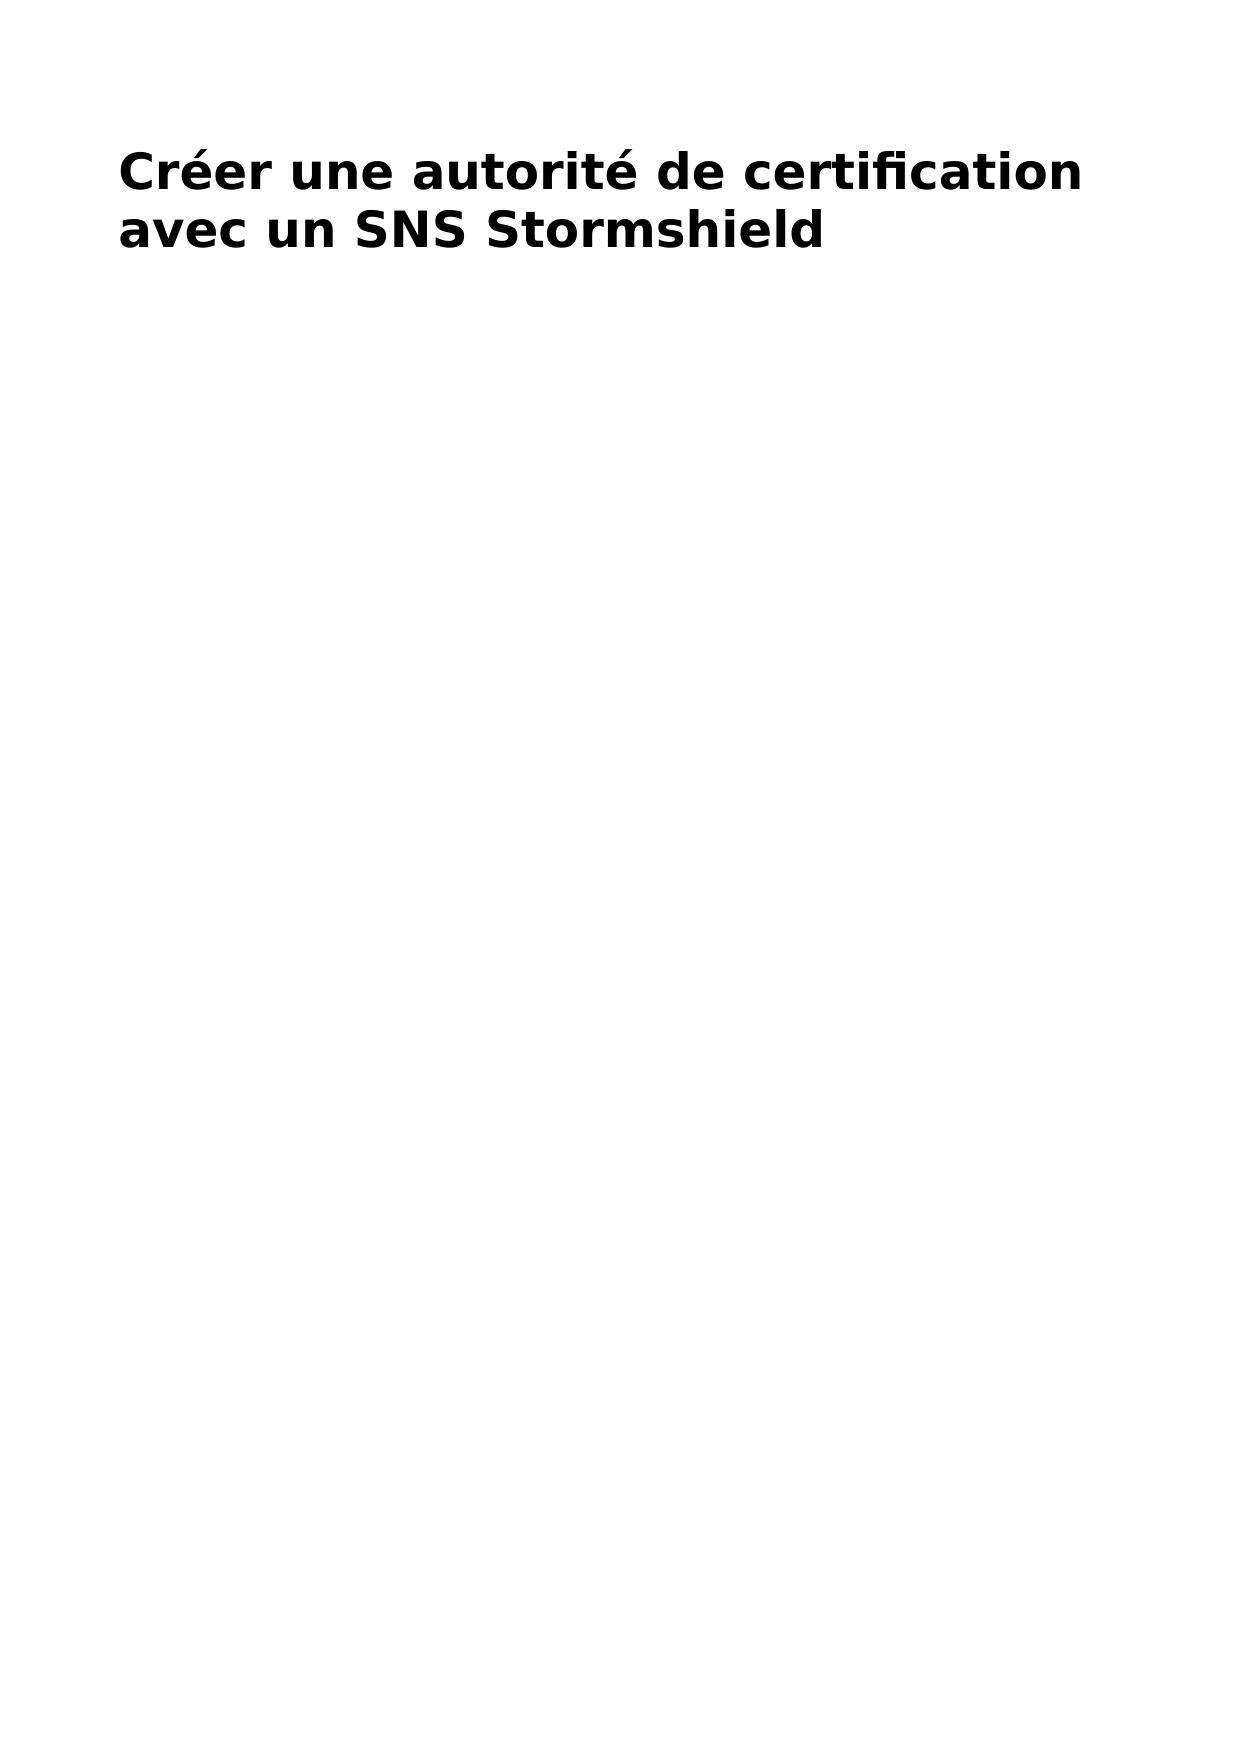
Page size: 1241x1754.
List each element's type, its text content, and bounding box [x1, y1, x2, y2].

subtitle Créer une autorité de certification avec un SNS Stormshield [118, 143, 1122, 259]
